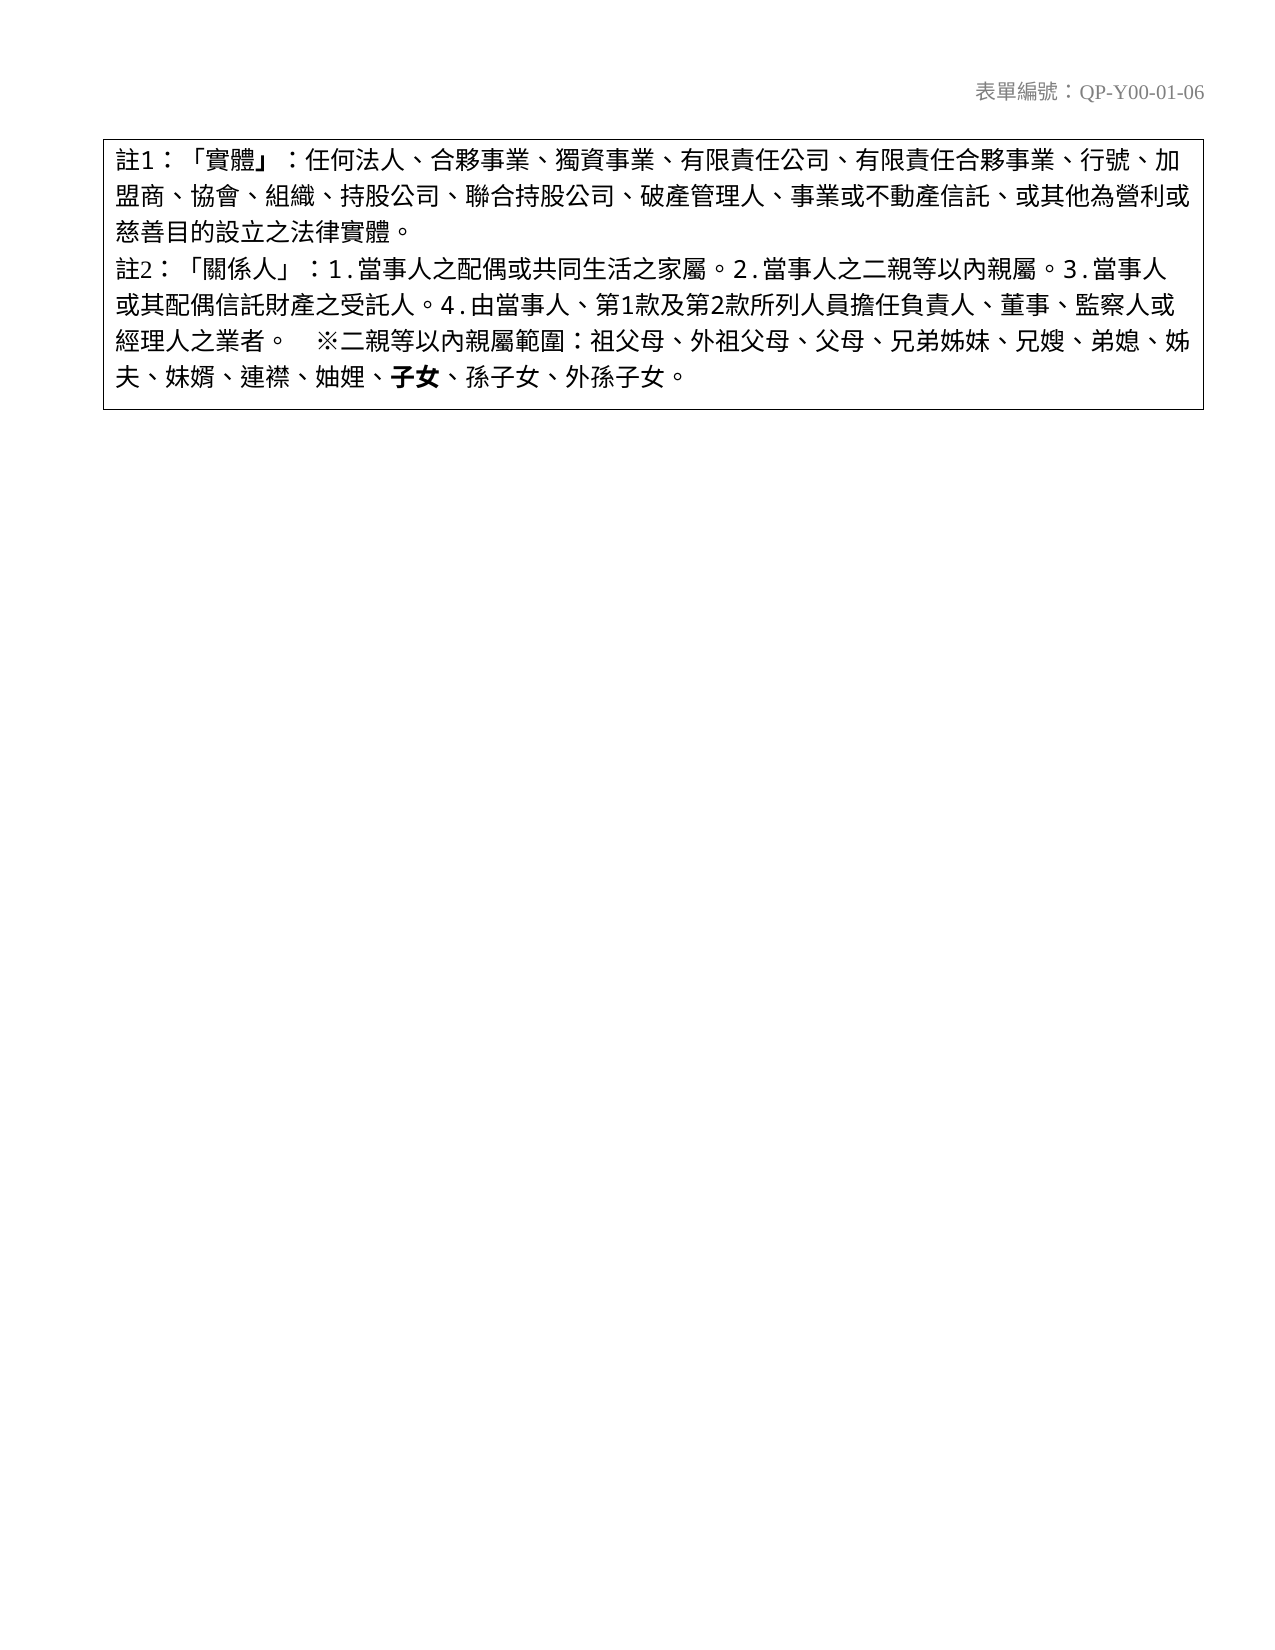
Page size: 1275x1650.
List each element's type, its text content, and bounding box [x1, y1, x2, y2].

table_header 註1：「實體」：任何法人、合夥事業、獨資事業、有限責任公司、有限責任合夥事業、行號、加盟商、協會、組織、持股公司、聯合持股公司、破產管理人、事業或不動產信託、或其他為營利或慈善目的設立之法律實體。 註2：「關係人」：1.當事人之配偶或共同生活之家屬。2.當事人之二親等以內親屬。3.當事人或其配偶信託財產之受託人。4.由當事人、第1款及第2款所列人員擔任負責人、董事、監察人或經理人之業者。 ※二親等以內親屬範圍：祖父母、外祖父母、父母、兄弟姊妹、兄嫂、弟媳、姊夫、妹婿、連襟、妯娌、子女、孫子女、外孫子女。 [104, 140, 1203, 408]
